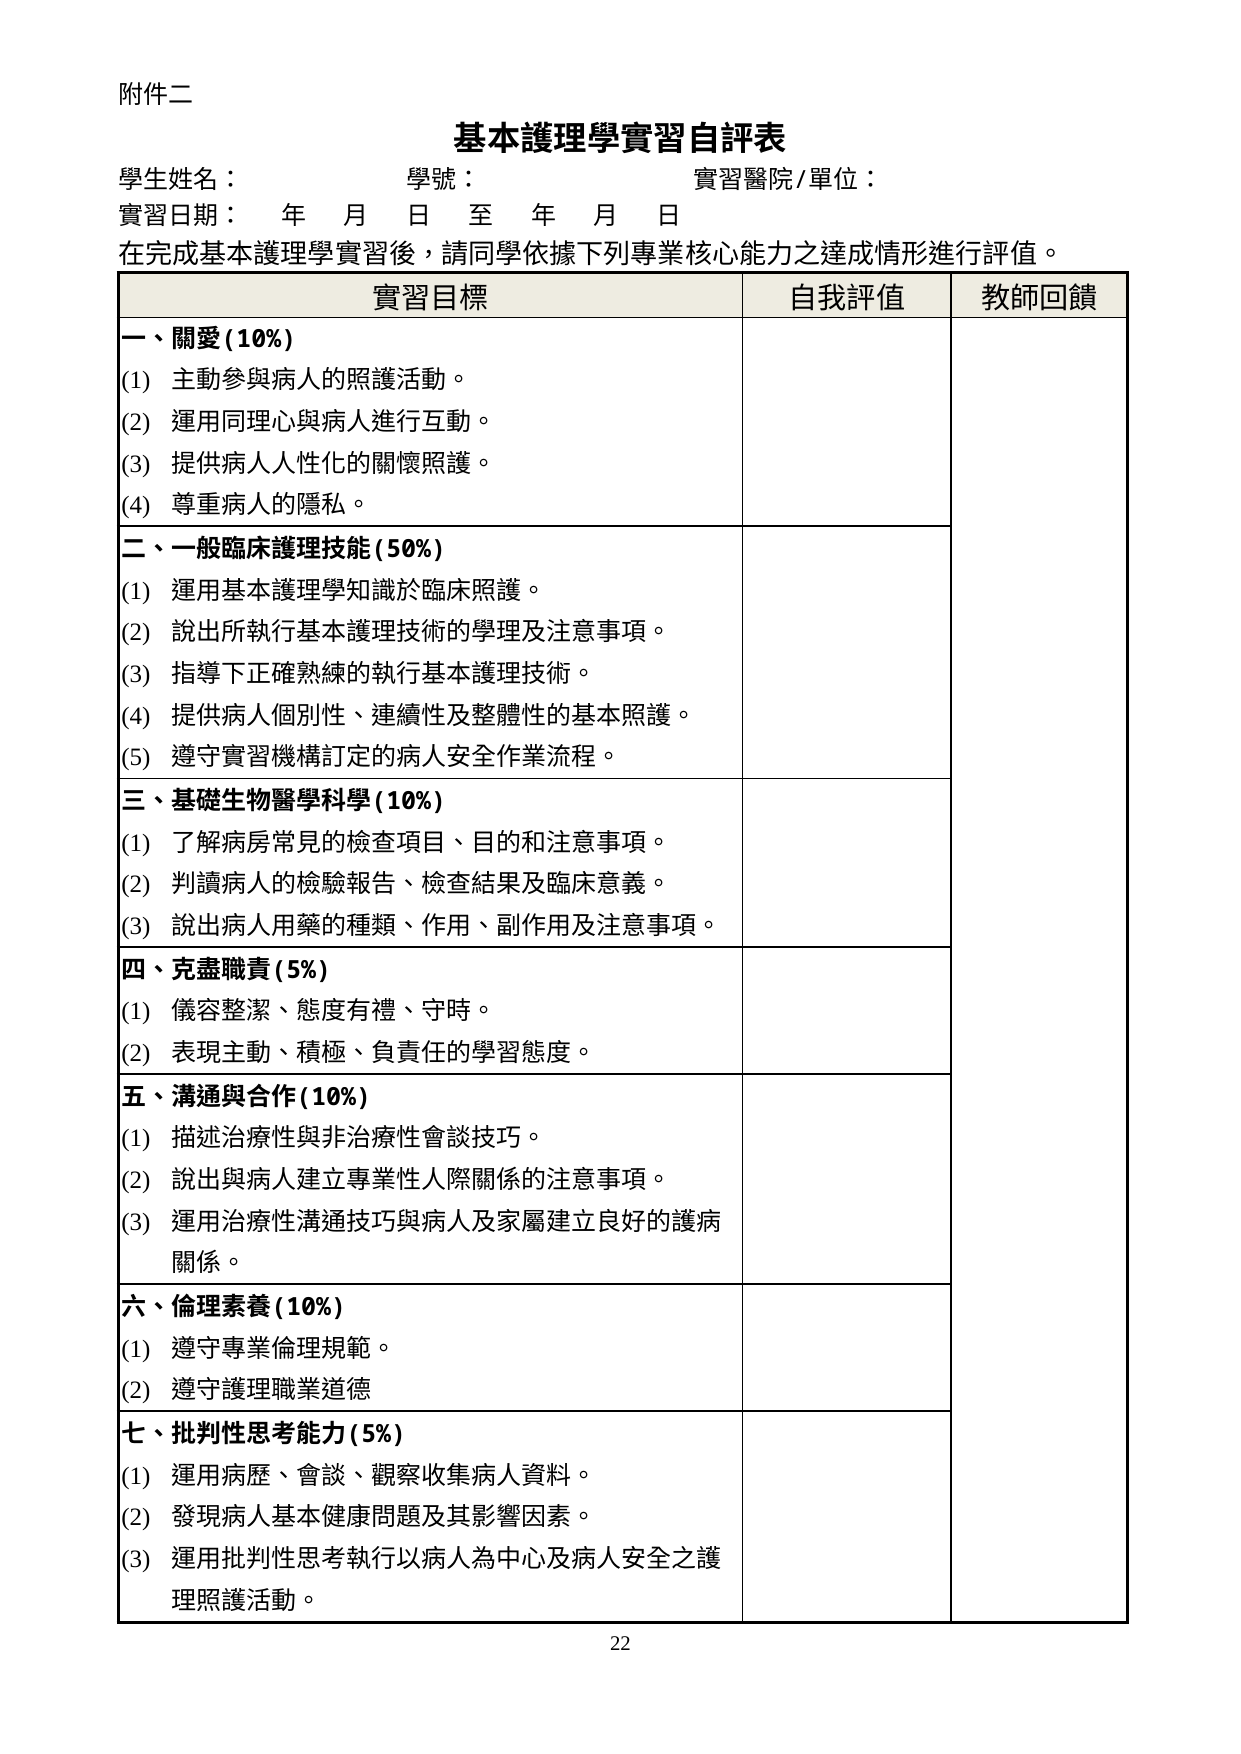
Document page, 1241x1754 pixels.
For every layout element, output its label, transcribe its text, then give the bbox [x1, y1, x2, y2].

table_cell 五、溝通與合作(10%) 描述治療性與非治療性會談技巧。 說出與病人建立專業性人際關係的注意事項。 運用治療性溝通技巧與病人及家屬建立良好的護病關係。 [120, 1075, 742, 1283]
text 基本護理學實習自評表 [118, 111, 1122, 159]
text 附件二 [118, 75, 1122, 111]
text 在完成基本護理學實習後，請同學依據下列專業核心能力之達成情形進行評值。 [118, 232, 1122, 271]
table_cell 二、一般臨床護理技能(50%) 運用基本護理學知識於臨床照護。 說出所執行基本護理技術的學理及注意事項。 指導下正確熟練的執行基本護理技術。 提供病人個別性、連續性及整體性的基本照護。 遵守實習機構訂定的病人安全作業流程。 [120, 527, 742, 777]
table_cell [743, 527, 950, 777]
table_header 實習目標 [120, 274, 742, 317]
text 實習日期： 年 月 日 至 年 月 日 [118, 196, 1122, 232]
table_cell [743, 318, 950, 525]
table_cell 三、基礎生物醫學科學(10%) 了解病房常見的檢查項目、目的和注意事項。 判讀病人的檢驗報告、檢查結果及臨床意義。 說出病人用藥的種類、作用、副作用及注意事項。 [120, 779, 742, 946]
table_cell 六、倫理素養(10%) 遵守專業倫理規範。 遵守護理職業道德 [120, 1285, 742, 1410]
table_header 教師回饋 [952, 274, 1126, 317]
table_cell 四、克盡職責(5%) 儀容整潔、態度有禮、守時。 表現主動、積極、負責任的學習態度。 [120, 948, 742, 1073]
table_cell [743, 1412, 950, 1621]
table_cell [952, 318, 1126, 1621]
table_header 自我評值 [743, 274, 950, 317]
table_cell [743, 1075, 950, 1283]
table_cell [743, 779, 950, 946]
table_cell 七、批判性思考能力(5%) 運用病歷、會談、觀察收集病人資料。 發現病人基本健康問題及其影響因素。 運用批判性思考執行以病人為中心及病人安全之護理照護活動。 [120, 1412, 742, 1621]
table_cell [743, 948, 950, 1073]
text 學生姓名： 學號： 實習醫院/單位： [118, 159, 1122, 196]
table_cell 一、關愛(10%) 主動參與病人的照護活動。 運用同理心與病人進行互動。 提供病人人性化的關懷照護。 尊重病人的隱私。 [120, 318, 742, 525]
table_cell [743, 1285, 950, 1410]
